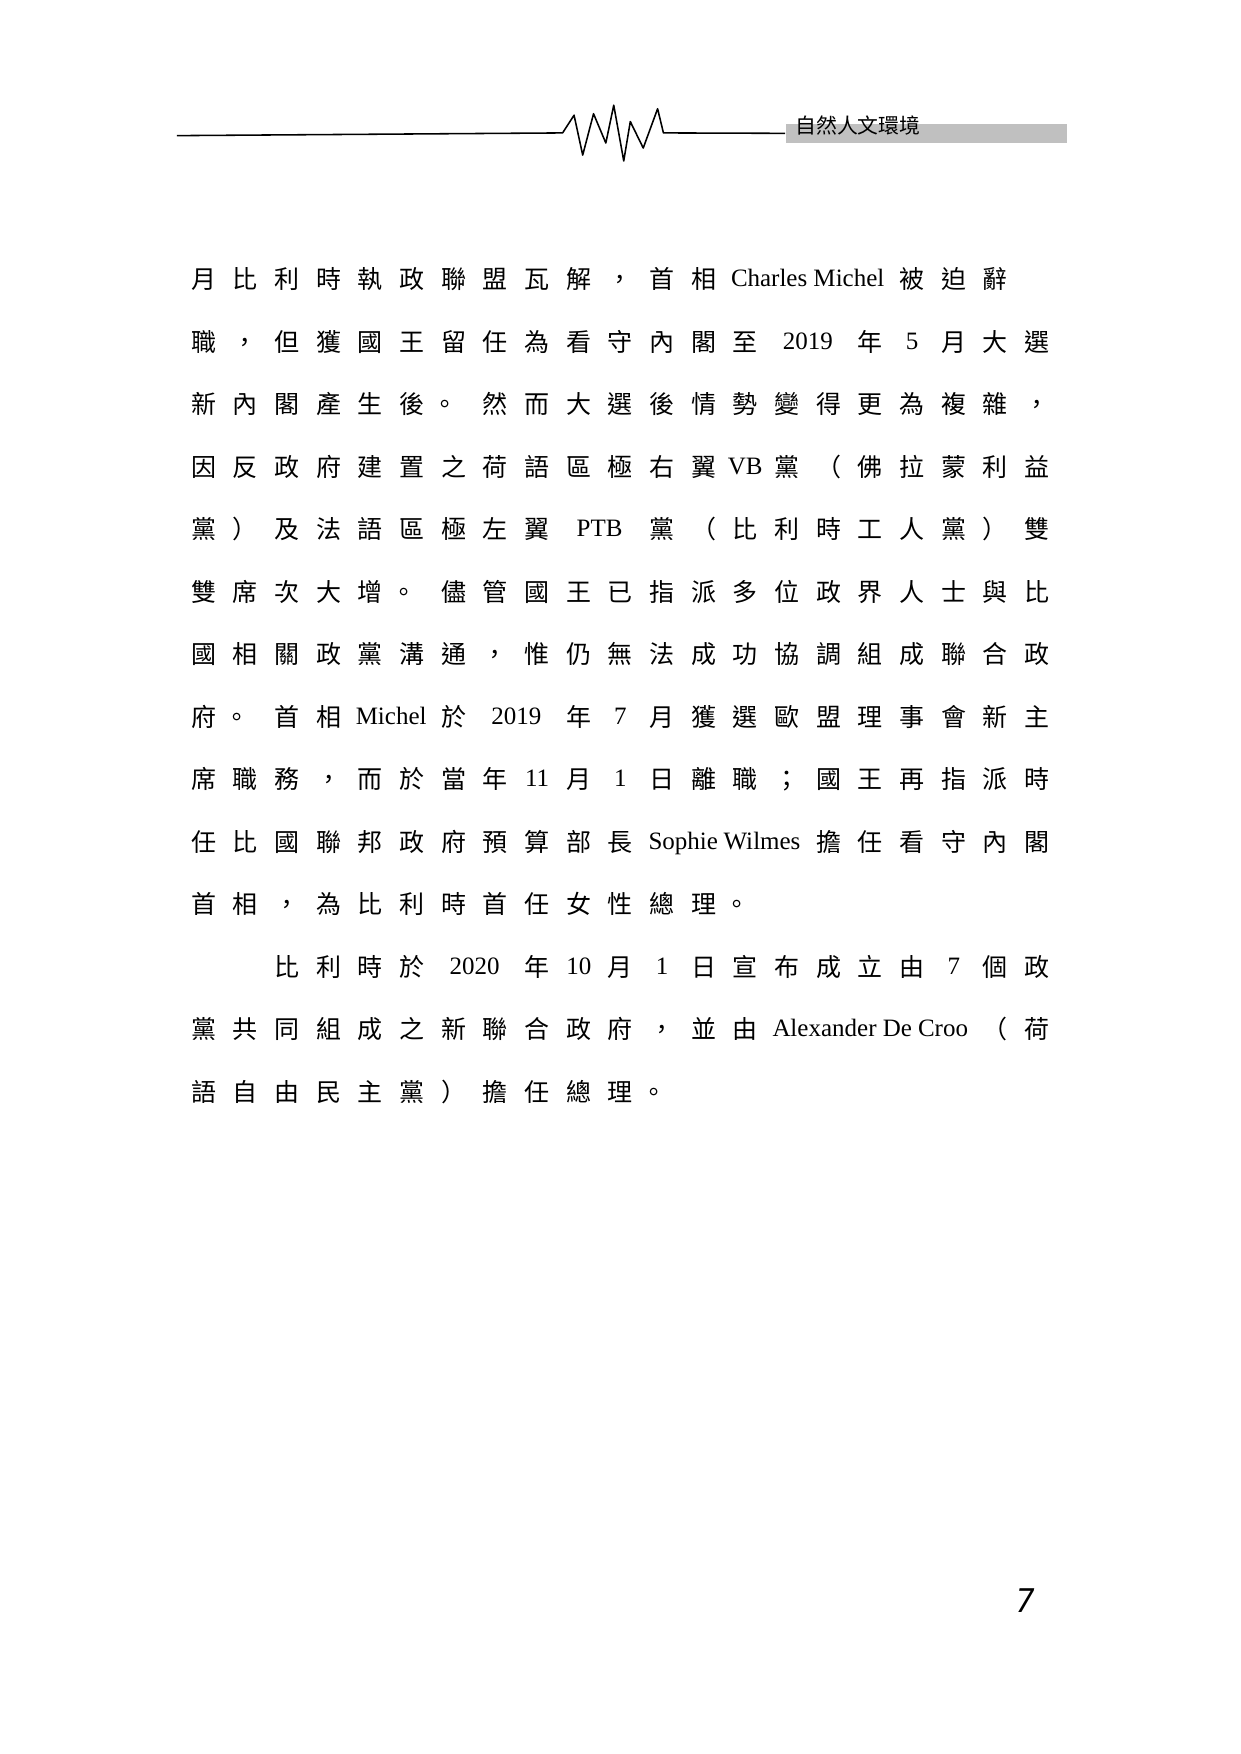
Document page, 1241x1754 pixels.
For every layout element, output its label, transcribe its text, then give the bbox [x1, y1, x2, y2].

text 比利時於2020年10月1日宣布成立由7個政黨共同組成之新聯合政府，並由Alexander De Croo（荷語自由民主黨）擔任總理。 [183, 924, 1058, 1111]
text 月比利時執政聯盟瓦解，首相Charles Michel被迫辭職，但獲國王留任為看守內閣至2019年5月大選新內閣產生後。然而大選後情勢變得更為複雜，因反政府建置之荷語區極右翼VB黨（佛拉蒙利益黨）及法語區極左翼PTB黨（比利時工人黨）雙雙席次大增。儘管國王已指派多位政界人士與比國相關政黨溝通，惟仍無法成功協調組成聯合政府。首相Michel於2019年7月獲選歐盟理事會新主席職務，而於當年11月1日離職；國王再指派時任比國聯邦政府預算部長Sophie Wilmes擔任看守內閣首相，為比利時首任女性總理。 [183, 236, 1058, 924]
